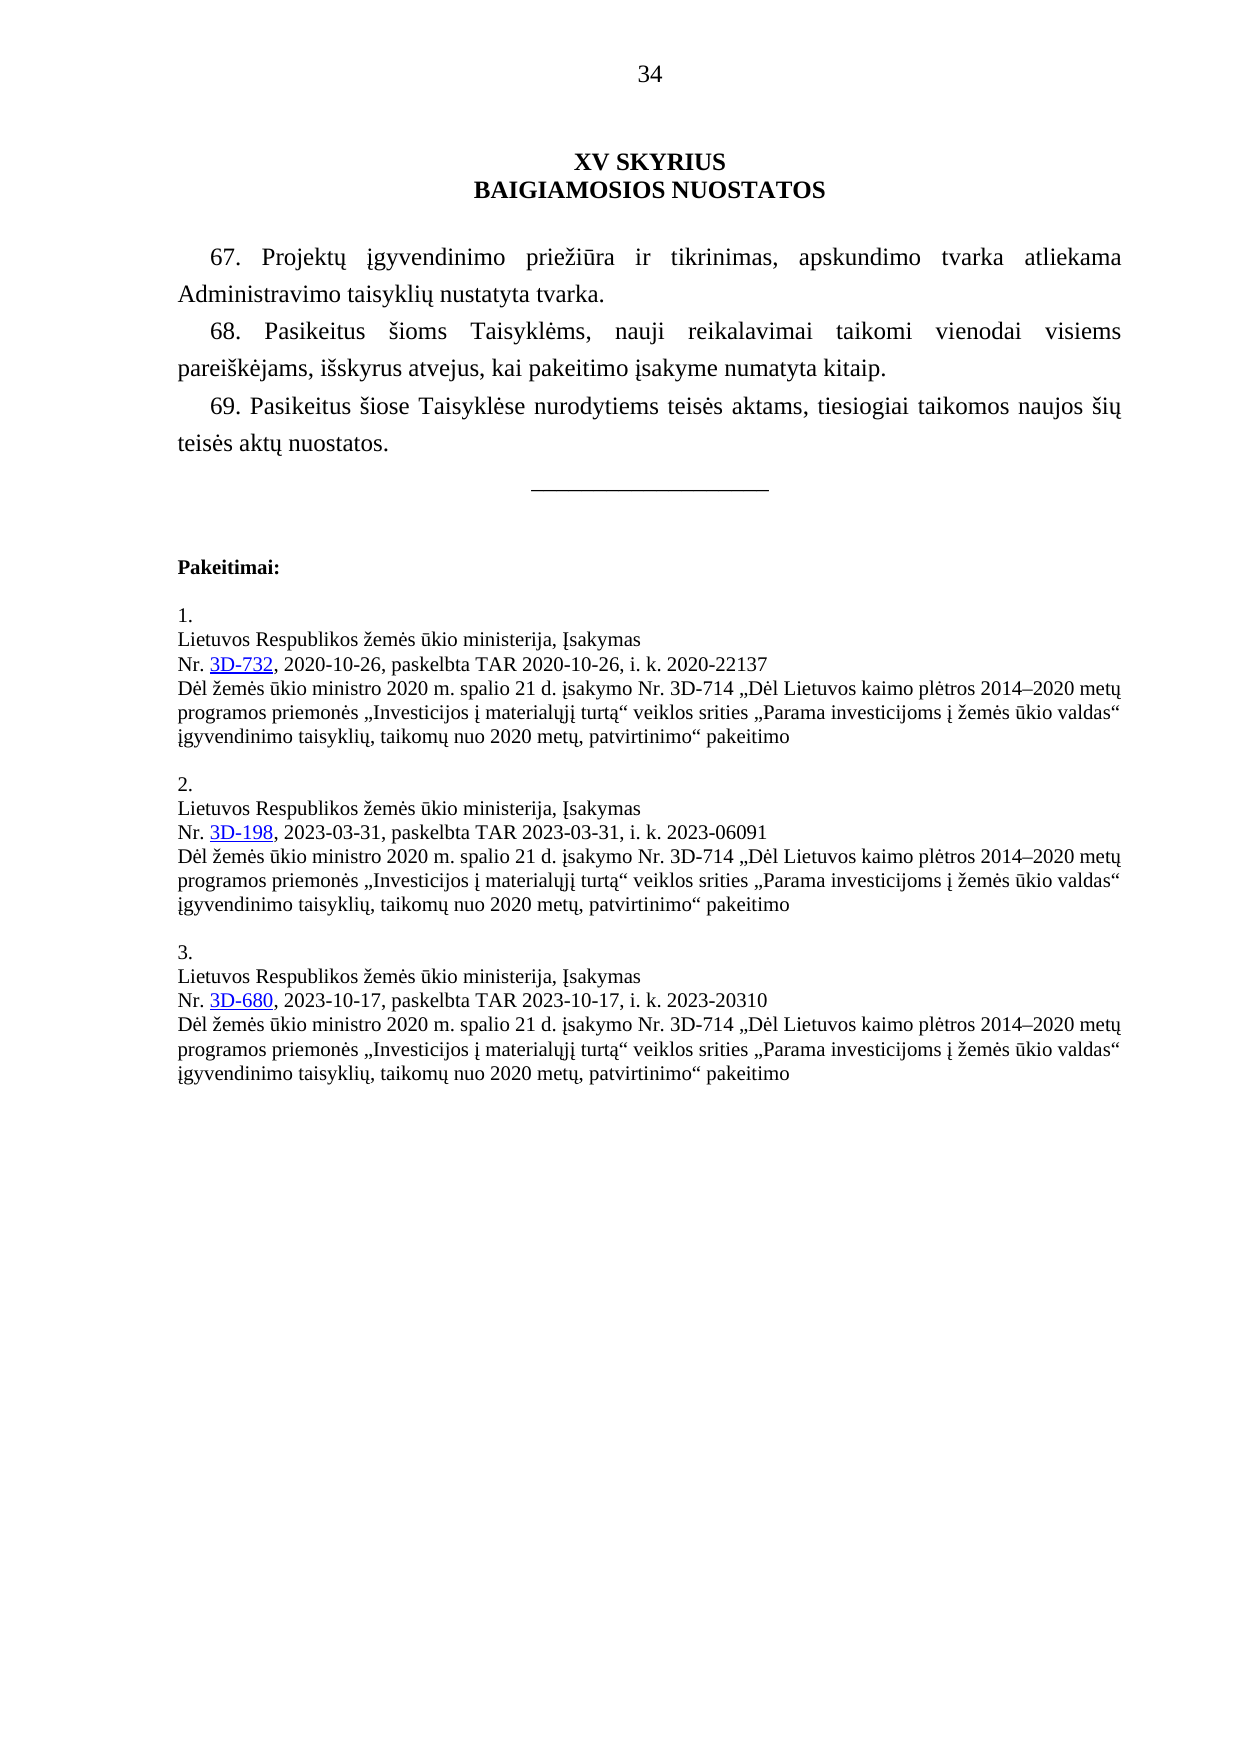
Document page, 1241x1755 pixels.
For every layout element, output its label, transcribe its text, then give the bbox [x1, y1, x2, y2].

text 3. [177, 940, 1122, 964]
text Lietuvos Respublikos žemės ūkio ministerija, Įsakymas [177, 964, 1122, 988]
text Lietuvos Respublikos žemės ūkio ministerija, Įsakymas [177, 627, 1122, 651]
text Pakeitimai: [177, 555, 1122, 579]
text 2. [177, 772, 1122, 796]
text 1. [177, 603, 1122, 627]
text 67. Projektų įgyvendinimo priežiūra ir tikrinimas, apskundimo tvarka atliekama Administravimo taisyklių nustatyta tvarka. [177, 242, 1122, 308]
text Dėl žemės ūkio ministro 2020 m. spalio 21 d. įsakymo Nr. 3D-714 „Dėl Lietuvos kaimo plėtros 2014–2020 metų programos priemonės „Investicijos į materialųjį turtą“ veiklos srities „Parama investicijoms į žemės ūkio valdas“ įgyvendinimo taisyklių, taikomų nuo 2020 metų, patvirtinimo“ pakeitimo [177, 844, 1122, 916]
text Nr. 3D-732, 2020-10-26, paskelbta TAR 2020-10-26, i. k. 2020-22137 [177, 651, 1122, 676]
text ___________________ [177, 465, 1122, 494]
text 68. Pasikeitus šioms Taisyklėms, nauji reikalavimai taikomi vienodai visiems pareiškėjams, išskyrus atvejus, kai pakeitimo įsakyme numatyta kitaip. [177, 316, 1122, 382]
text BAIGIAMOSIOS NUOSTATOS [177, 176, 1122, 204]
text Lietuvos Respublikos žemės ūkio ministerija, Įsakymas [177, 796, 1122, 820]
text 69. Pasikeitus šiose Taisyklėse nurodytiems teisės aktams, tiesiogiai taikomos naujos šių teisės aktų nuostatos. [177, 391, 1122, 457]
text Nr. 3D-198, 2023-03-31, paskelbta TAR 2023-03-31, i. k. 2023-06091 [177, 820, 1122, 844]
text XV SKYRIUS [177, 147, 1122, 176]
text Dėl žemės ūkio ministro 2020 m. spalio 21 d. įsakymo Nr. 3D-714 „Dėl Lietuvos kaimo plėtros 2014–2020 metų programos priemonės „Investicijos į materialųjį turtą“ veiklos srities „Parama investicijoms į žemės ūkio valdas“ įgyvendinimo taisyklių, taikomų nuo 2020 metų, patvirtinimo“ pakeitimo [177, 676, 1122, 748]
text Dėl žemės ūkio ministro 2020 m. spalio 21 d. įsakymo Nr. 3D-714 „Dėl Lietuvos kaimo plėtros 2014–2020 metų programos priemonės „Investicijos į materialųjį turtą“ veiklos srities „Parama investicijoms į žemės ūkio valdas“ įgyvendinimo taisyklių, taikomų nuo 2020 metų, patvirtinimo“ pakeitimo [177, 1012, 1122, 1084]
text Nr. 3D-680, 2023-10-17, paskelbta TAR 2023-10-17, i. k. 2023-20310 [177, 988, 1122, 1012]
